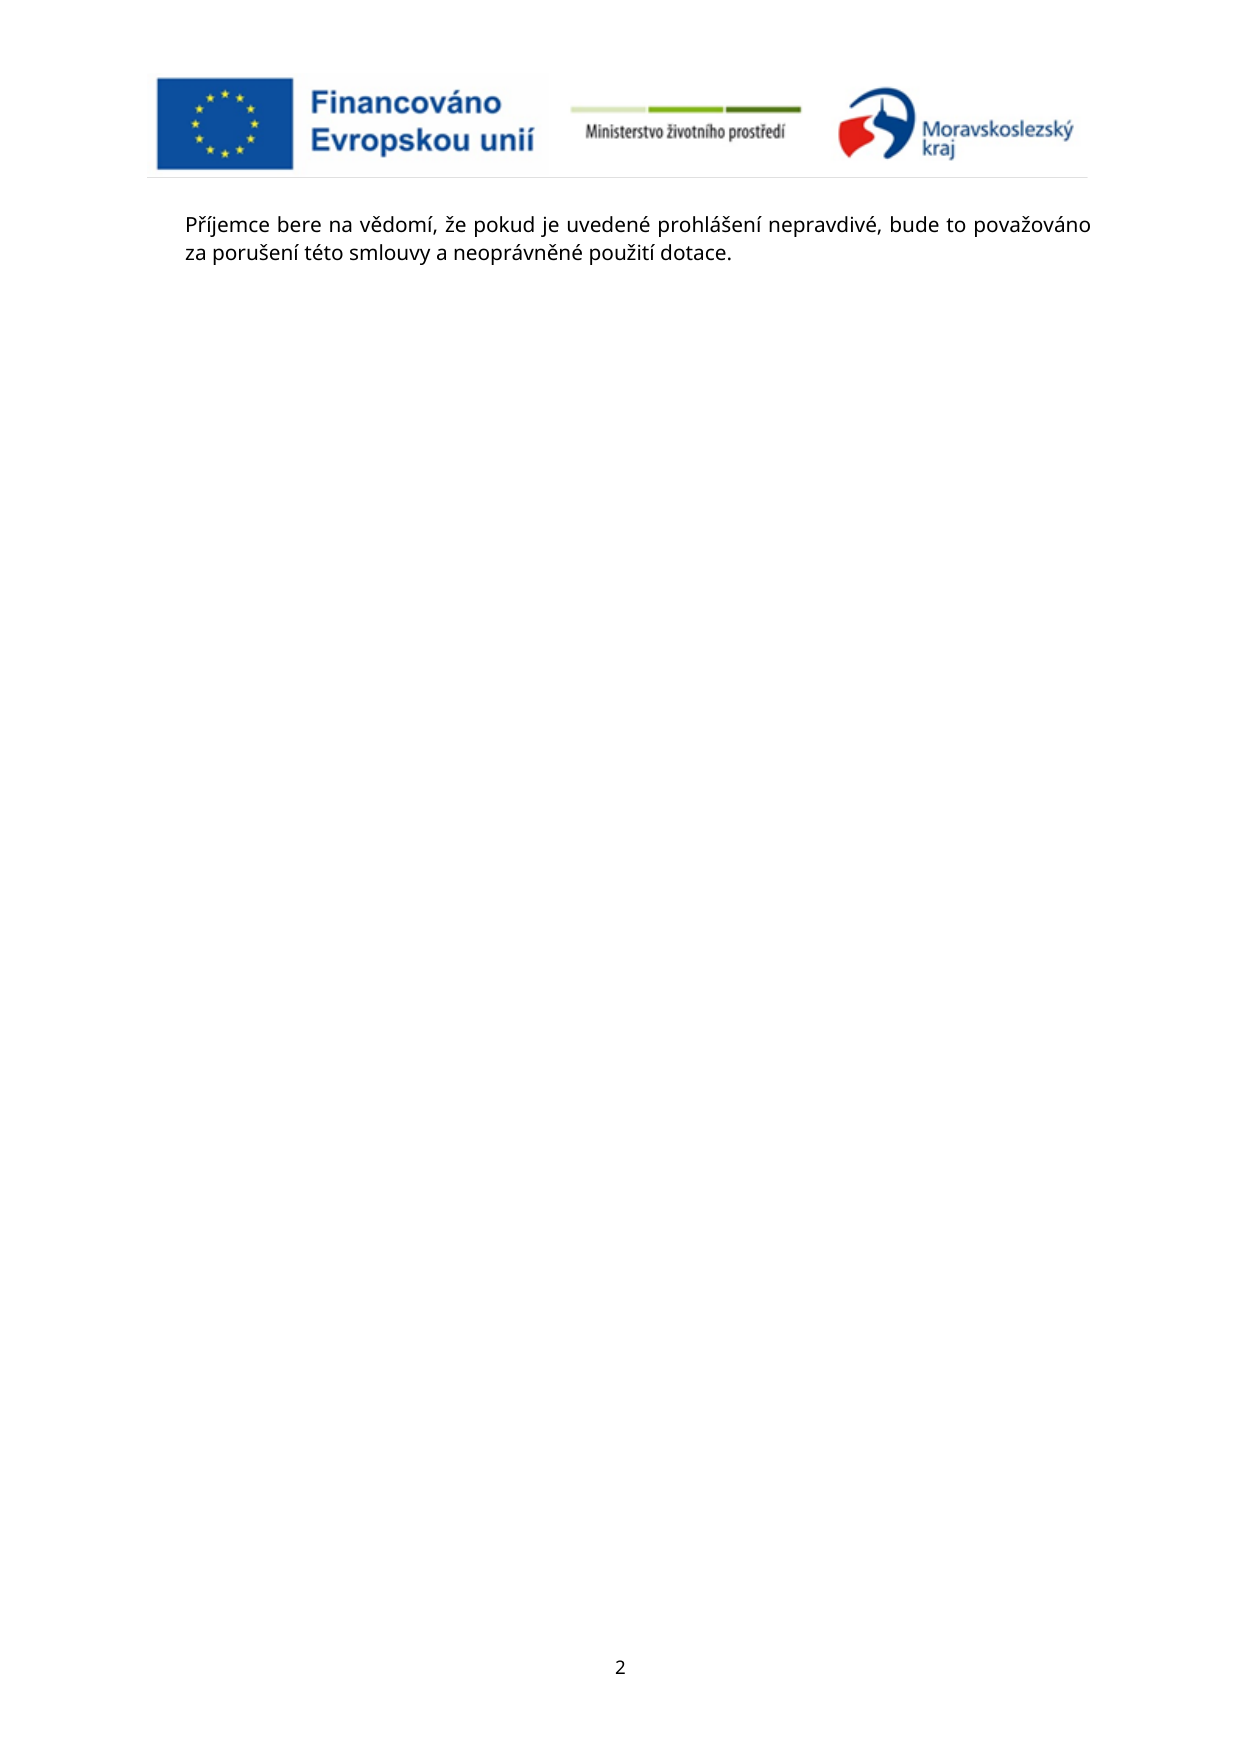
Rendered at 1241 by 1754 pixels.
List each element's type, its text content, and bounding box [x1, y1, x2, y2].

picture [147, 73, 1091, 181]
list Příjemce bere na vědomí, že pokud je uvedené prohlášení nepravdivé, bude to považováno za porušení této smlouvy a neoprávněné použití dotace. [148, 210, 1092, 267]
